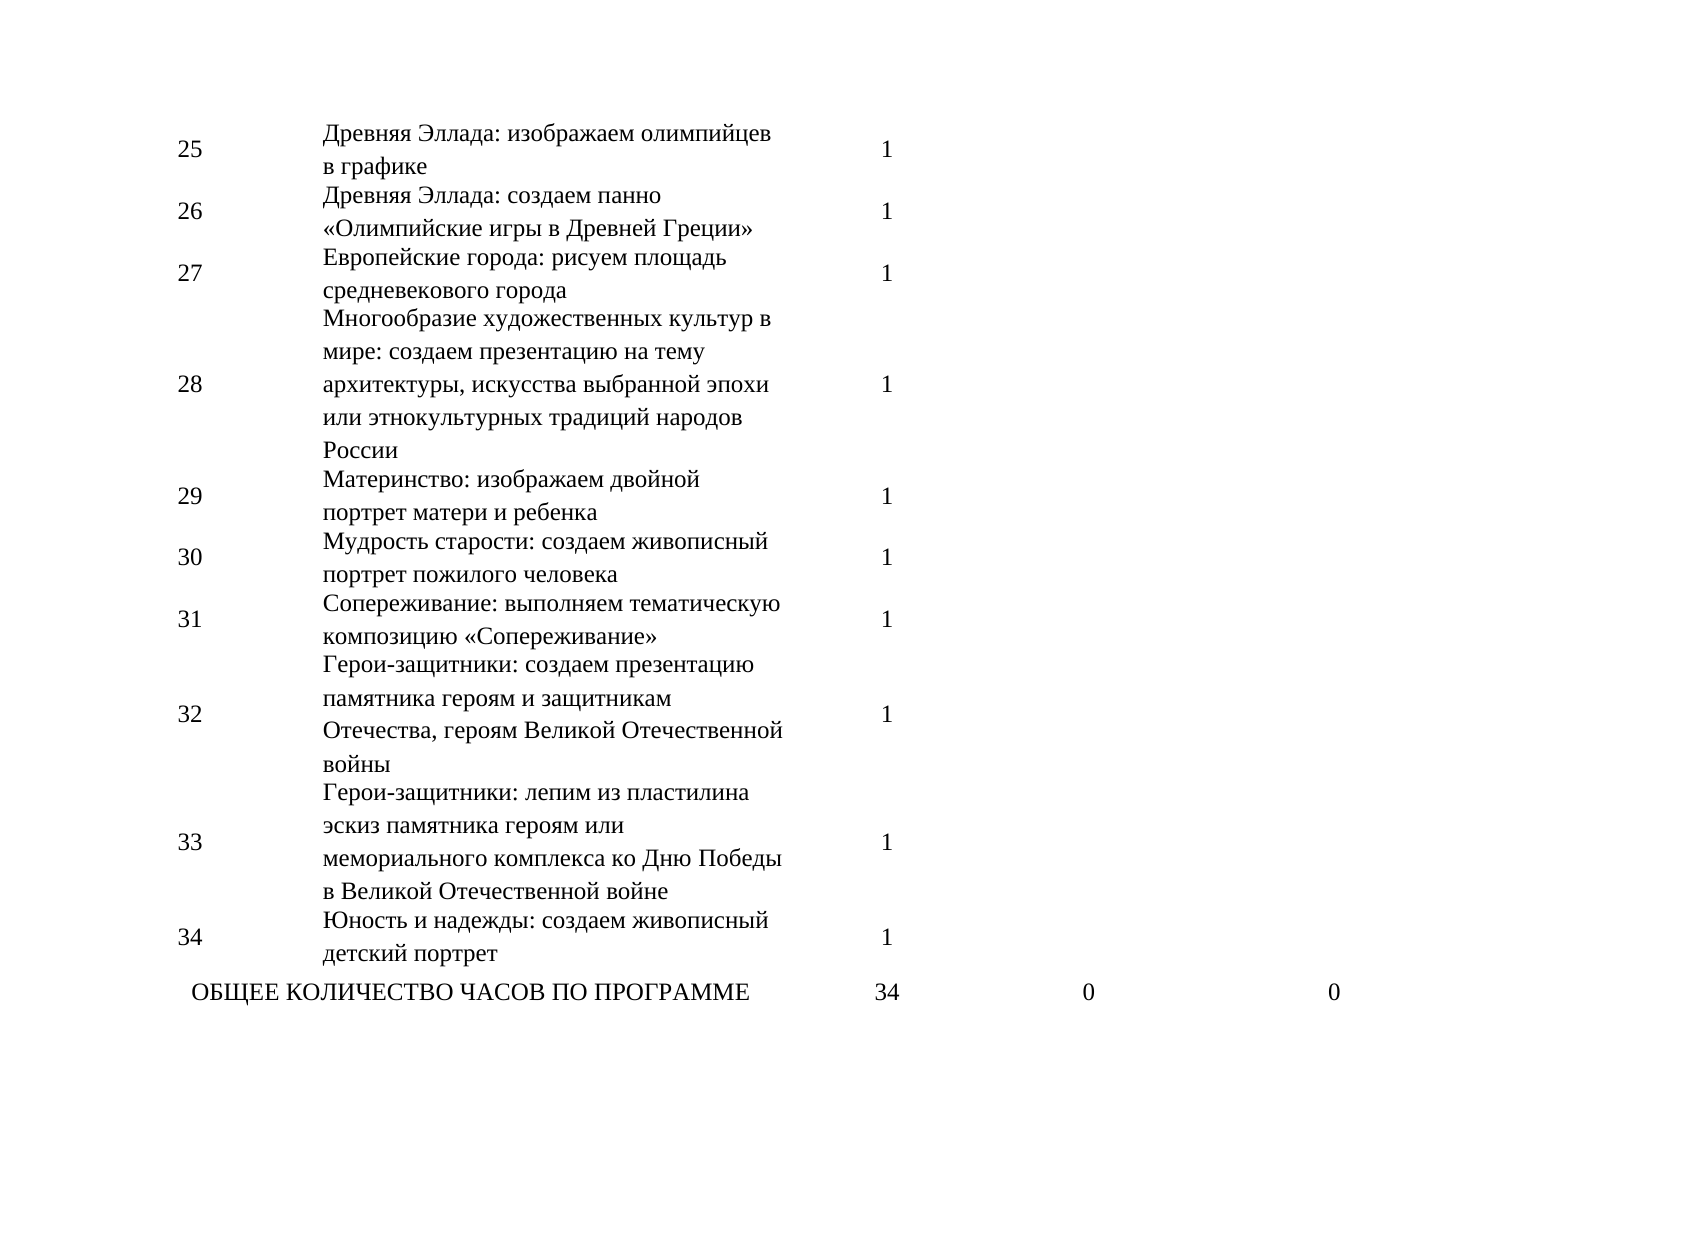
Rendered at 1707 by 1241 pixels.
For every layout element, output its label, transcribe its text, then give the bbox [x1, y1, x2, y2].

table_cell 1 [799, 242, 961, 303]
table_cell 1 [799, 905, 961, 967]
table_cell [961, 778, 1202, 905]
table_cell [1202, 464, 1452, 526]
table_cell [961, 118, 1202, 180]
table_cell [1202, 588, 1452, 649]
table_cell 31 [166, 588, 297, 649]
table_cell 34 [799, 967, 961, 1016]
table_cell [961, 180, 1202, 242]
table_cell 1 [799, 526, 961, 588]
table_cell [961, 650, 1202, 777]
table_cell [1452, 526, 1628, 588]
table_cell Сопереживание: выполняем тематическую композицию «Сопереживание» [298, 588, 798, 649]
table_cell Юность и надежды: создаем живописный детский портрет [298, 905, 798, 967]
table_cell 28 [166, 304, 297, 464]
table_cell [1202, 650, 1452, 777]
table_cell 27 [166, 242, 297, 303]
table_cell [1452, 588, 1628, 649]
table_cell [961, 304, 1202, 464]
table_cell 29 [166, 464, 297, 526]
table_cell [1452, 180, 1628, 242]
table_cell [1452, 905, 1628, 967]
table_cell 1 [799, 304, 961, 464]
table_cell [1202, 118, 1452, 180]
table_cell [961, 242, 1202, 303]
table_cell [1202, 778, 1452, 905]
table_cell 1 [799, 118, 961, 180]
table_cell Европейские города: рисуем площадь средневекового города [298, 242, 798, 303]
table_cell 0 [1202, 967, 1452, 1016]
table_cell [961, 526, 1202, 588]
table_cell Мудрость старости: создаем живописный портрет пожилого человека [298, 526, 798, 588]
table_cell [1202, 242, 1452, 303]
table_cell [1452, 242, 1628, 303]
table_cell 1 [799, 778, 961, 905]
table_cell Материнство: изображаем двойной портрет матери и ребенка [298, 464, 798, 526]
table_cell Древняя Эллада: создаем панно «Олимпийские игры в Древней Греции» [298, 180, 798, 242]
table_cell 34 [166, 905, 297, 967]
table_cell 30 [166, 526, 297, 588]
table_cell 0 [961, 967, 1202, 1016]
table_cell [1452, 778, 1628, 905]
table_cell 33 [166, 778, 297, 905]
table_cell [961, 588, 1202, 649]
table_cell [1202, 180, 1452, 242]
table_cell [1202, 304, 1452, 464]
table_cell Многообразие художественных культур в мире: создаем презентацию на тему архитектуры, искусства выбранной эпохи или этнокультурных традиций народов России [298, 304, 798, 464]
table_cell Древняя Эллада: изображаем олимпийцев в графике [298, 118, 798, 180]
table_cell [1452, 967, 1628, 1016]
table_cell [1452, 464, 1628, 526]
table_cell 1 [799, 464, 961, 526]
table_cell Герои-защитники: создаем презентацию памятника героям и защитникам Отечества, героям Великой Отечественной войны [298, 650, 798, 777]
table_cell 1 [799, 650, 961, 777]
table_cell Герои-защитники: лепим из пластилина эскиз памятника героям или мемориального комплекса ко Дню Победы в Великой Отечественной войне [298, 778, 798, 905]
table_cell 1 [799, 588, 961, 649]
table_cell [1452, 304, 1628, 464]
table_cell 32 [166, 650, 297, 777]
table_cell [961, 464, 1202, 526]
table_cell [1202, 905, 1452, 967]
table_cell 25 [166, 118, 297, 180]
table_cell [961, 905, 1202, 967]
table_cell [1452, 650, 1628, 777]
table_cell [1202, 526, 1452, 588]
table_cell 26 [166, 180, 297, 242]
table_cell [1452, 118, 1628, 180]
table_cell ОБЩЕЕ КОЛИЧЕСТВО ЧАСОВ ПО ПРОГРАММЕ [166, 967, 798, 1016]
table_cell 1 [799, 180, 961, 242]
